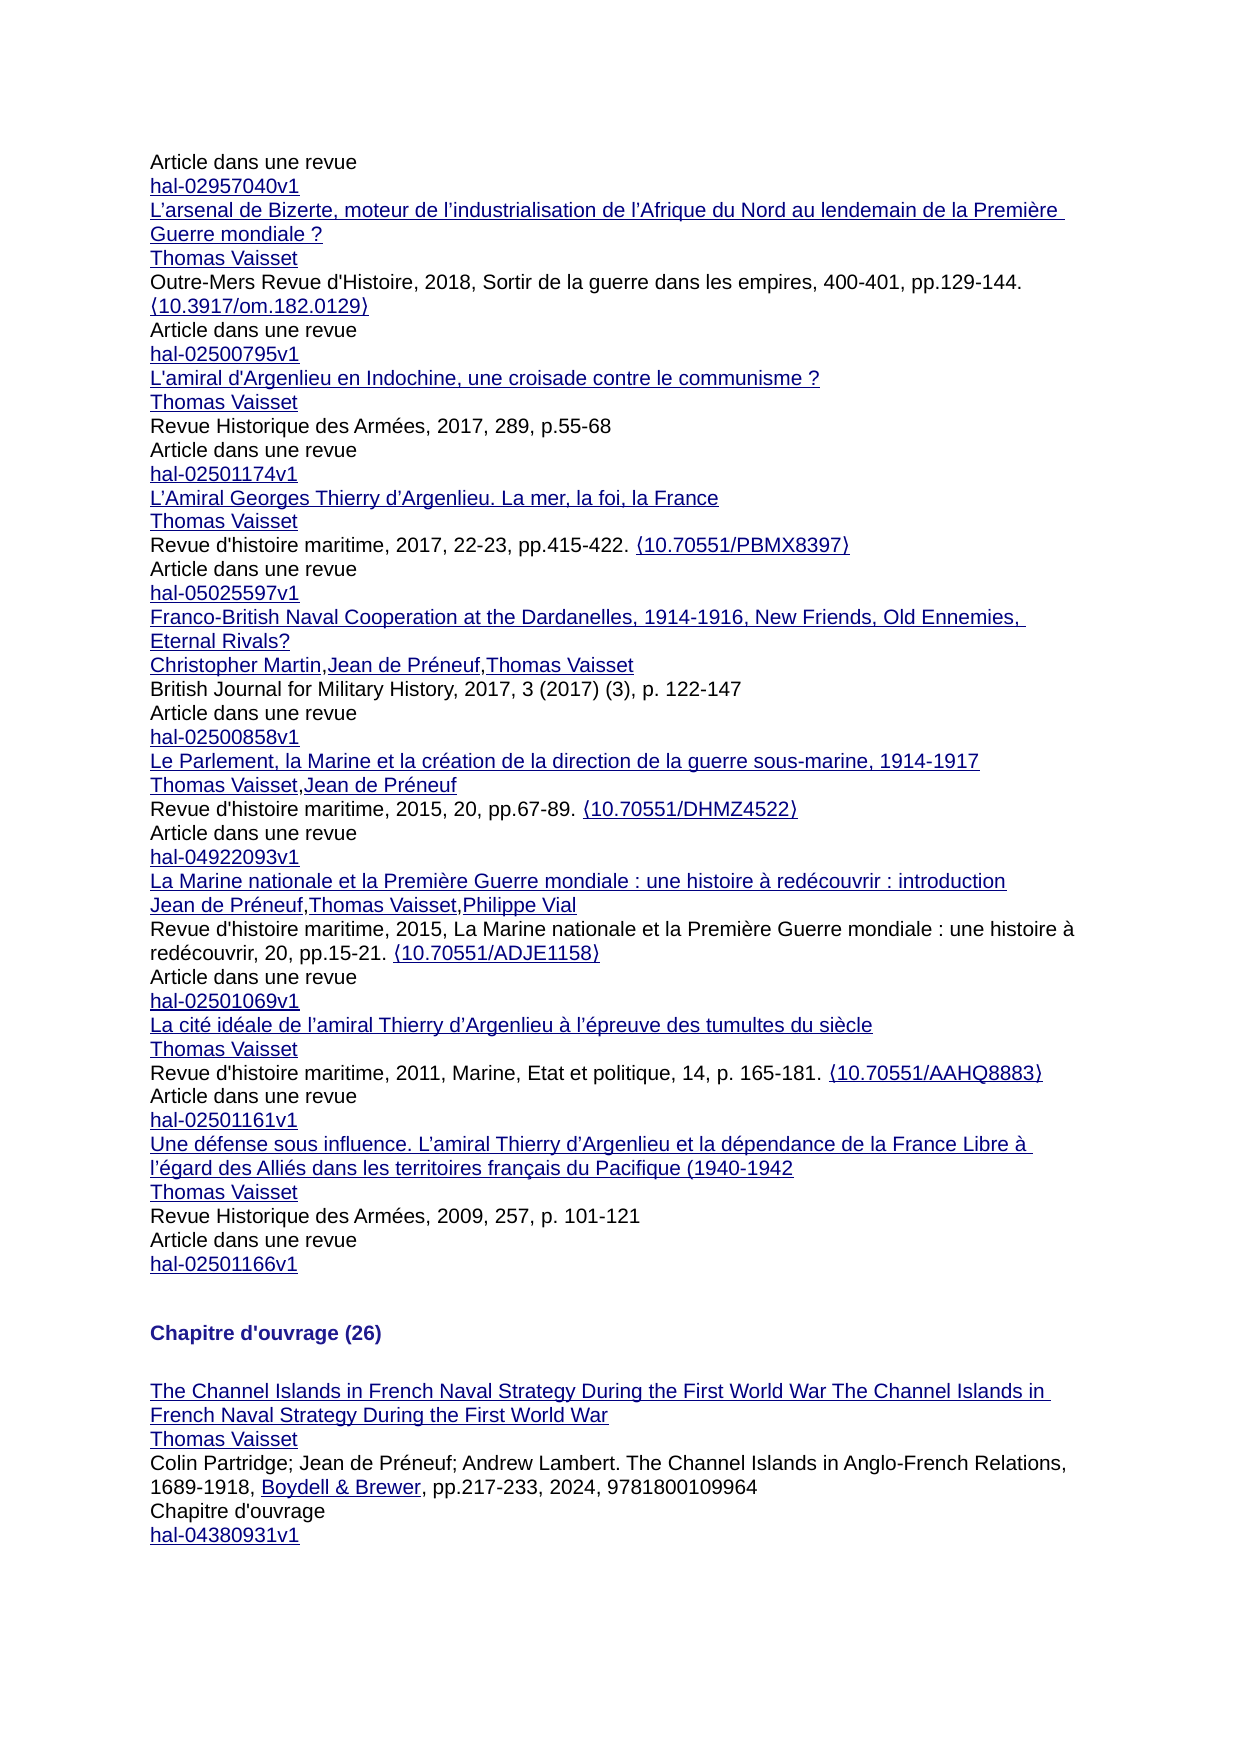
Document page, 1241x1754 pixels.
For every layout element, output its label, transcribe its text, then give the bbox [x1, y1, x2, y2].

table_header The Channel Islands in French Naval Strategy During the First World War The Channel Islands in French Naval Strategy During the First World War Thomas Vaisset Colin Partridge; Jean de Préneuf; Andrew Lambert. The Channel Islands in Anglo-French Relations, 1689-1918, Boydell & Brewer, pp.217-233, 2024, 9781800109964 Chapitre d'ouvrage hal-04380931v1 [150, 1379, 1090, 1547]
table_cell Franco-British Naval Cooperation at the Dardanelles, 1914-1916, New Friends, Old Ennemies, Eternal Rivals? Christopher Martin,Jean de Préneuf,Thomas Vaisset British Journal for Military History, 2017, 3 (2017) (3), p. 122-147 Article dans une revue hal-02500858v1 [150, 605, 1090, 749]
table_cell L'amiral d'Argenlieu en Indochine, une croisade contre le communisme ? Thomas Vaisset Revue Historique des Armées, 2017, 289, p.55-68 Article dans une revue hal-02501174v1 [150, 366, 1090, 485]
table_cell Une défense sous influence. L’amiral Thierry d’Argenlieu et la dépendance de la France Libre à l’égard des Alliés dans les territoires français du Pacifique (1940-1942 Thomas Vaisset Revue Historique des Armées, 2009, 257, p. 101-121 Article dans une revue hal-02501166v1 [150, 1132, 1090, 1276]
table_cell La Marine nationale et la Première Guerre mondiale : une histoire à redécouvrir : introduction Jean de Préneuf,Thomas Vaisset,Philippe Vial Revue d'histoire maritime, 2015, La Marine nationale et la Première Guerre mondiale : une histoire à redécouvrir, 20, pp.15-21. ⟨10.70551/ADJE1158⟩ Article dans une revue hal-02501069v1 [150, 869, 1090, 1012]
table_cell Article dans une revue hal-02957040v1 [150, 150, 1090, 198]
table_cell Le Parlement, la Marine et la création de la direction de la guerre sous-marine, 1914-1917 Thomas Vaisset,Jean de Préneuf Revue d'histoire maritime, 2015, 20, pp.67-89. ⟨10.70551/DHMZ4522⟩ Article dans une revue hal-04922093v1 [150, 749, 1090, 869]
subtitle Chapitre d'ouvrage (26) [150, 1321, 1090, 1345]
table_cell L’Amiral Georges Thierry d’Argenlieu. La mer, la foi, la France Thomas Vaisset Revue d'histoire maritime, 2017, 22-23, pp.415-422. ⟨10.70551/PBMX8397⟩ Article dans une revue hal-05025597v1 [150, 485, 1090, 605]
table_cell La cité idéale de l’amiral Thierry d’Argenlieu à l’épreuve des tumultes du siècle Thomas Vaisset Revue d'histoire maritime, 2011, Marine, Etat et politique, 14, p. 165-181. ⟨10.70551/AAHQ8883⟩ Article dans une revue hal-02501161v1 [150, 1013, 1090, 1132]
table_cell L’arsenal de Bizerte, moteur de l’industrialisation de l’Afrique du Nord au lendemain de la Première Guerre mondiale ? Thomas Vaisset Outre-Mers Revue d'Histoire, 2018, Sortir de la guerre dans les empires, 400-401, pp.129-144. ⟨10.3917/om.182.0129⟩ Article dans une revue hal-02500795v1 [150, 198, 1090, 366]
